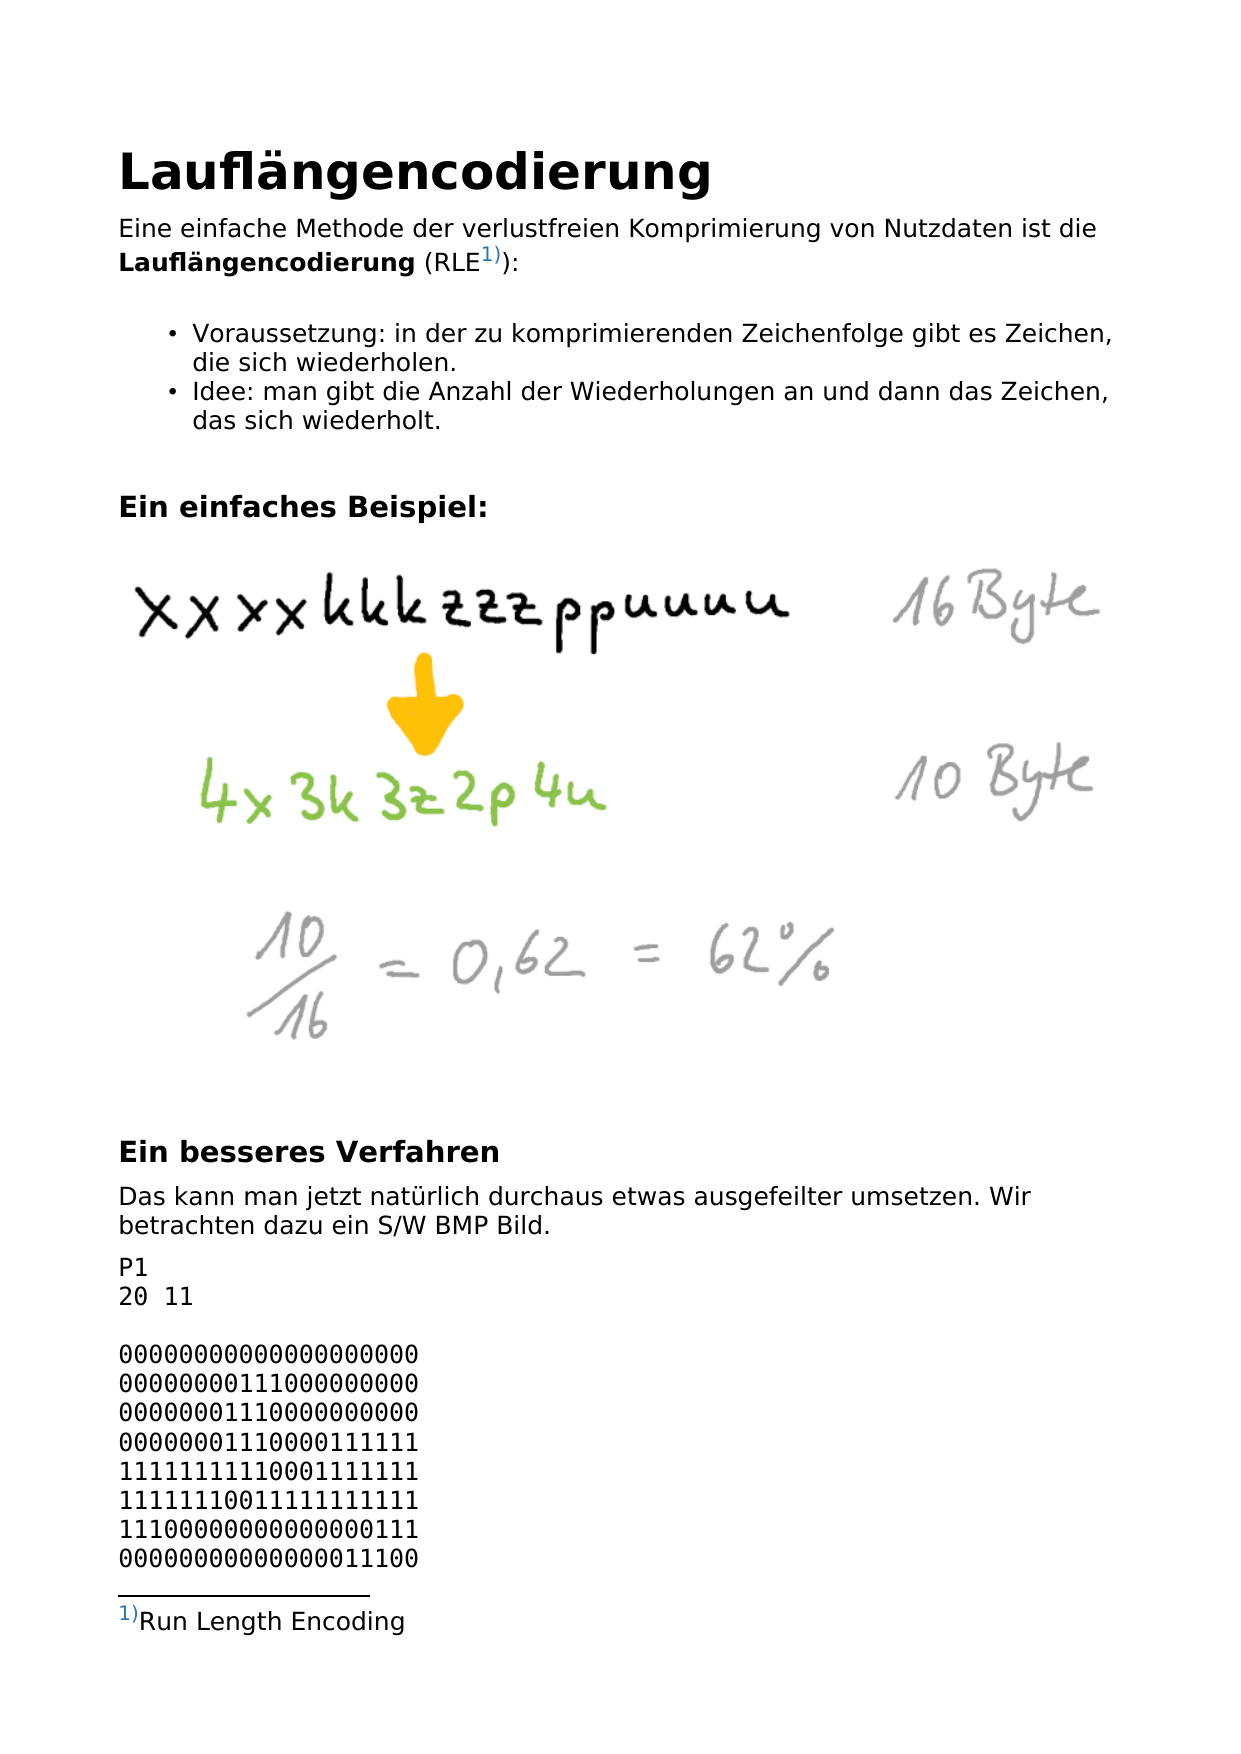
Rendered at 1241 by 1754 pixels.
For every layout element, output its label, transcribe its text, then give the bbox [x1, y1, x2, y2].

text P1 20 11 00000000000000000000 00000000111000000000 00000001110000000000 00000001110000111111 11111111110001111111 11111110011111111111 11100000000000000111 00000000000000011100 [118, 1253, 1122, 1573]
text Eine einfache Methode der verlustfreien Komprimierung von Nutzdaten ist die Lauflängencodierung (RLE): [118, 214, 1122, 277]
subtitle Lauflängencodierung [118, 143, 1122, 201]
text Run Length Encoding [118, 1602, 1122, 1636]
picture [118, 536, 1123, 1069]
text Das kann man jetzt natürlich durchaus etwas ausgefeilter umsetzen. Wir betrachten dazu ein S/W BMP Bild. [118, 1182, 1122, 1240]
subtitle Ein besseres Verfahren [118, 1135, 1122, 1169]
list Idee: man gibt die Anzahl der Wiederholungen an und dann das Zeichen, das sich wiederholt. [177, 377, 1122, 436]
list Voraussetzung: in der zu komprimierenden Zeichenfolge gibt es Zeichen, die sich wiederholen. [177, 319, 1122, 377]
subtitle Ein einfaches Beispiel: [118, 490, 1122, 524]
